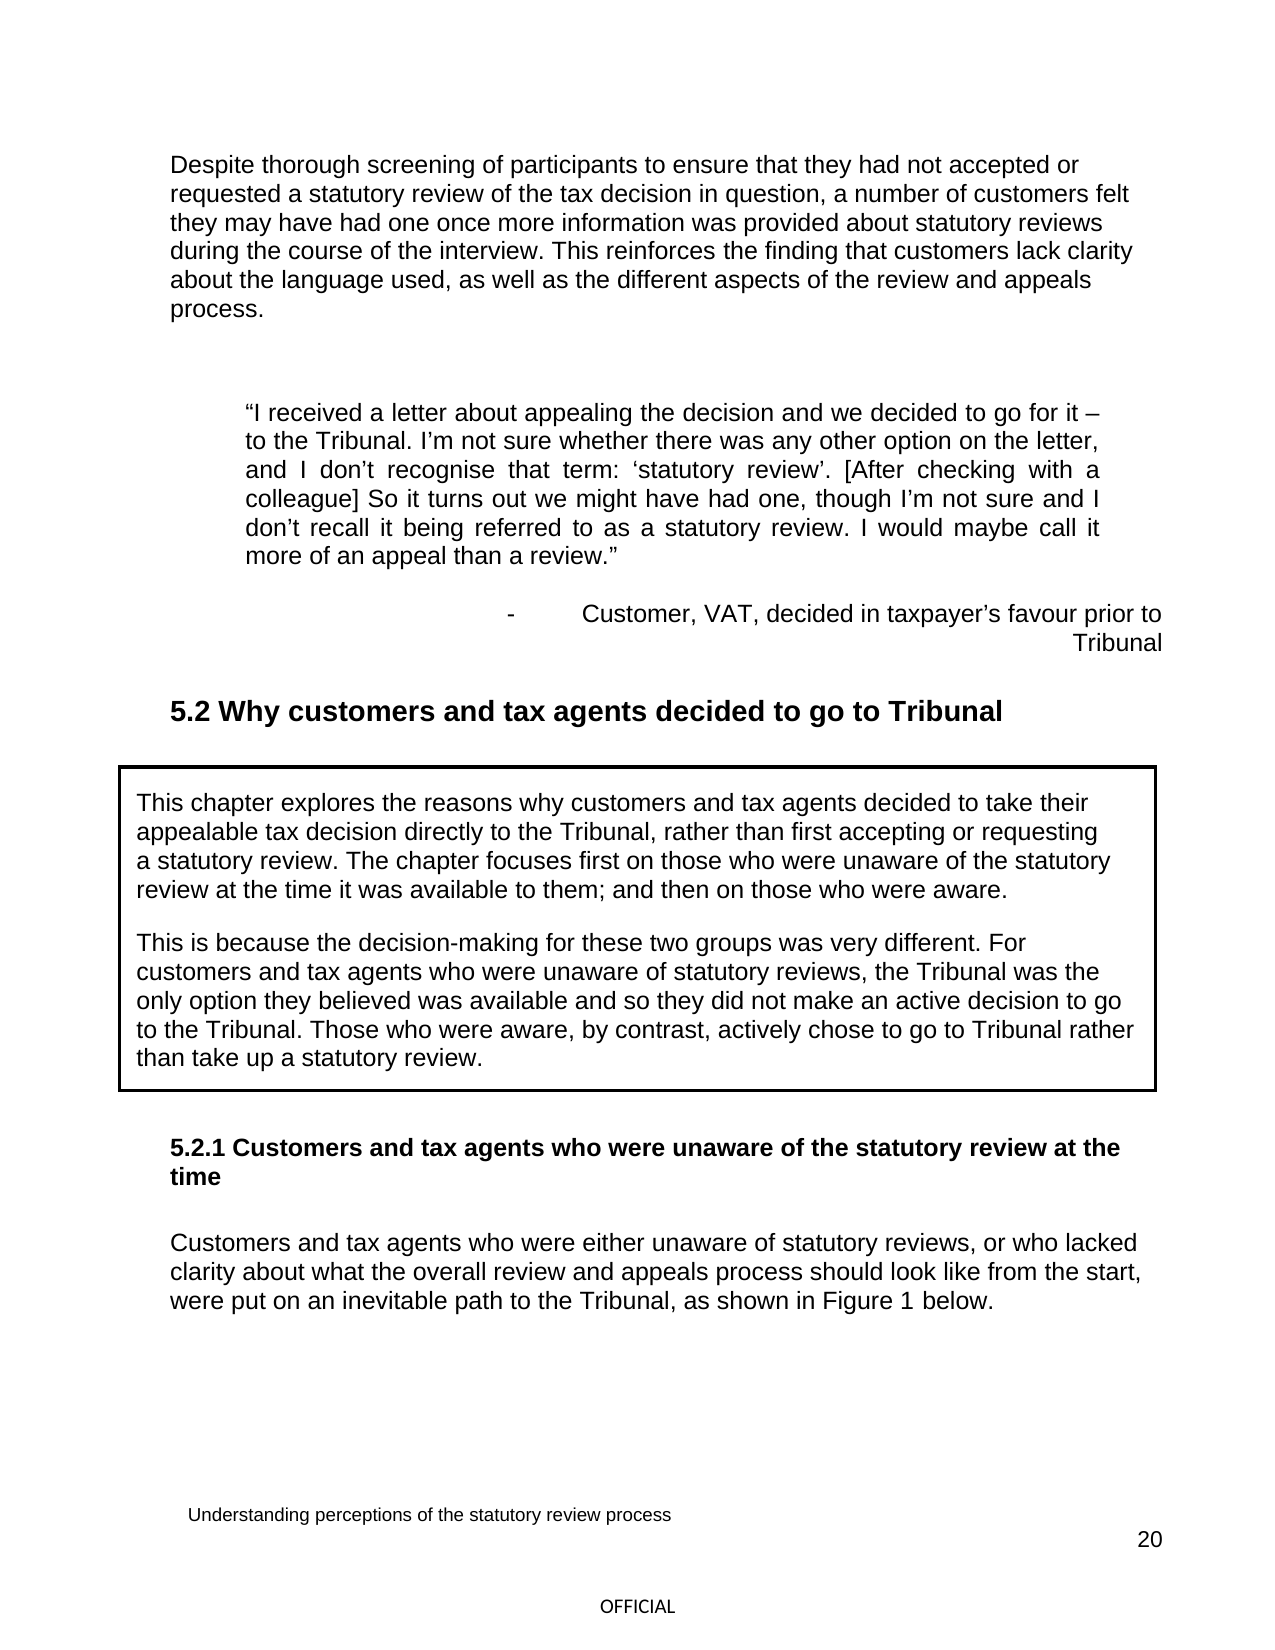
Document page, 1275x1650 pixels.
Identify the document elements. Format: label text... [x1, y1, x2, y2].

subtitle Customer, VAT, decided in taxpayer’s favour prior to Tribunal [450, 599, 1162, 657]
text Customers and tax agents who were either unaware of statutory reviews, or who lacked clarity about what the overall review and appeals process should look like from the start, were put on an inevitable path to the Tribunal, as shown in Figure 1 below. [170, 1228, 1143, 1315]
subtitle 5.2 Why customers and tax agents decided to go to Tribunal [170, 694, 1162, 728]
text Despite thorough screening of participants to ensure that they had not accepted or requested a statutory review of the tax decision in question, a number of customers felt they may have had one once more information was provided about statutory reviews during the course of the interview. This reinforces the finding that customers lack clarity about the language used, as well as the different aspects of the review and appeals process. [170, 150, 1147, 322]
text This is because the decision-making for these two groups was very different. For customers and tax agents who were unaware of statutory reviews, the Tribunal was the only option they believed was available and so they did not make an active decision to go to the Tribunal. Those who were aware, by contrast, actively chose to go to Tribunal rather than take up a statutory review. [136, 928, 1139, 1072]
subtitle 5.2.1 Customers and tax agents who were unaware of the statutory review at the time [170, 1133, 1162, 1191]
text This chapter explores the reasons why customers and tax agents decided to take their appealable tax decision directly to the Tribunal, rather than first accepting or requesting a statutory review. The chapter focuses first on those who were unaware of the statutory review at the time it was available to them; and then on those who were aware. [136, 788, 1119, 903]
text “I received a letter about appealing the decision and we decided to go for it – to the Tribunal. I’m not sure whether there was any other option on the letter, and I don’t recognise that term: ‘statutory review’. [After checking with a colleague] So it turns out we might have had one, though I’m not sure and I don’t recall it being referred to as a statutory review. I would maybe call it more of an appeal than a review.” [245, 398, 1101, 570]
